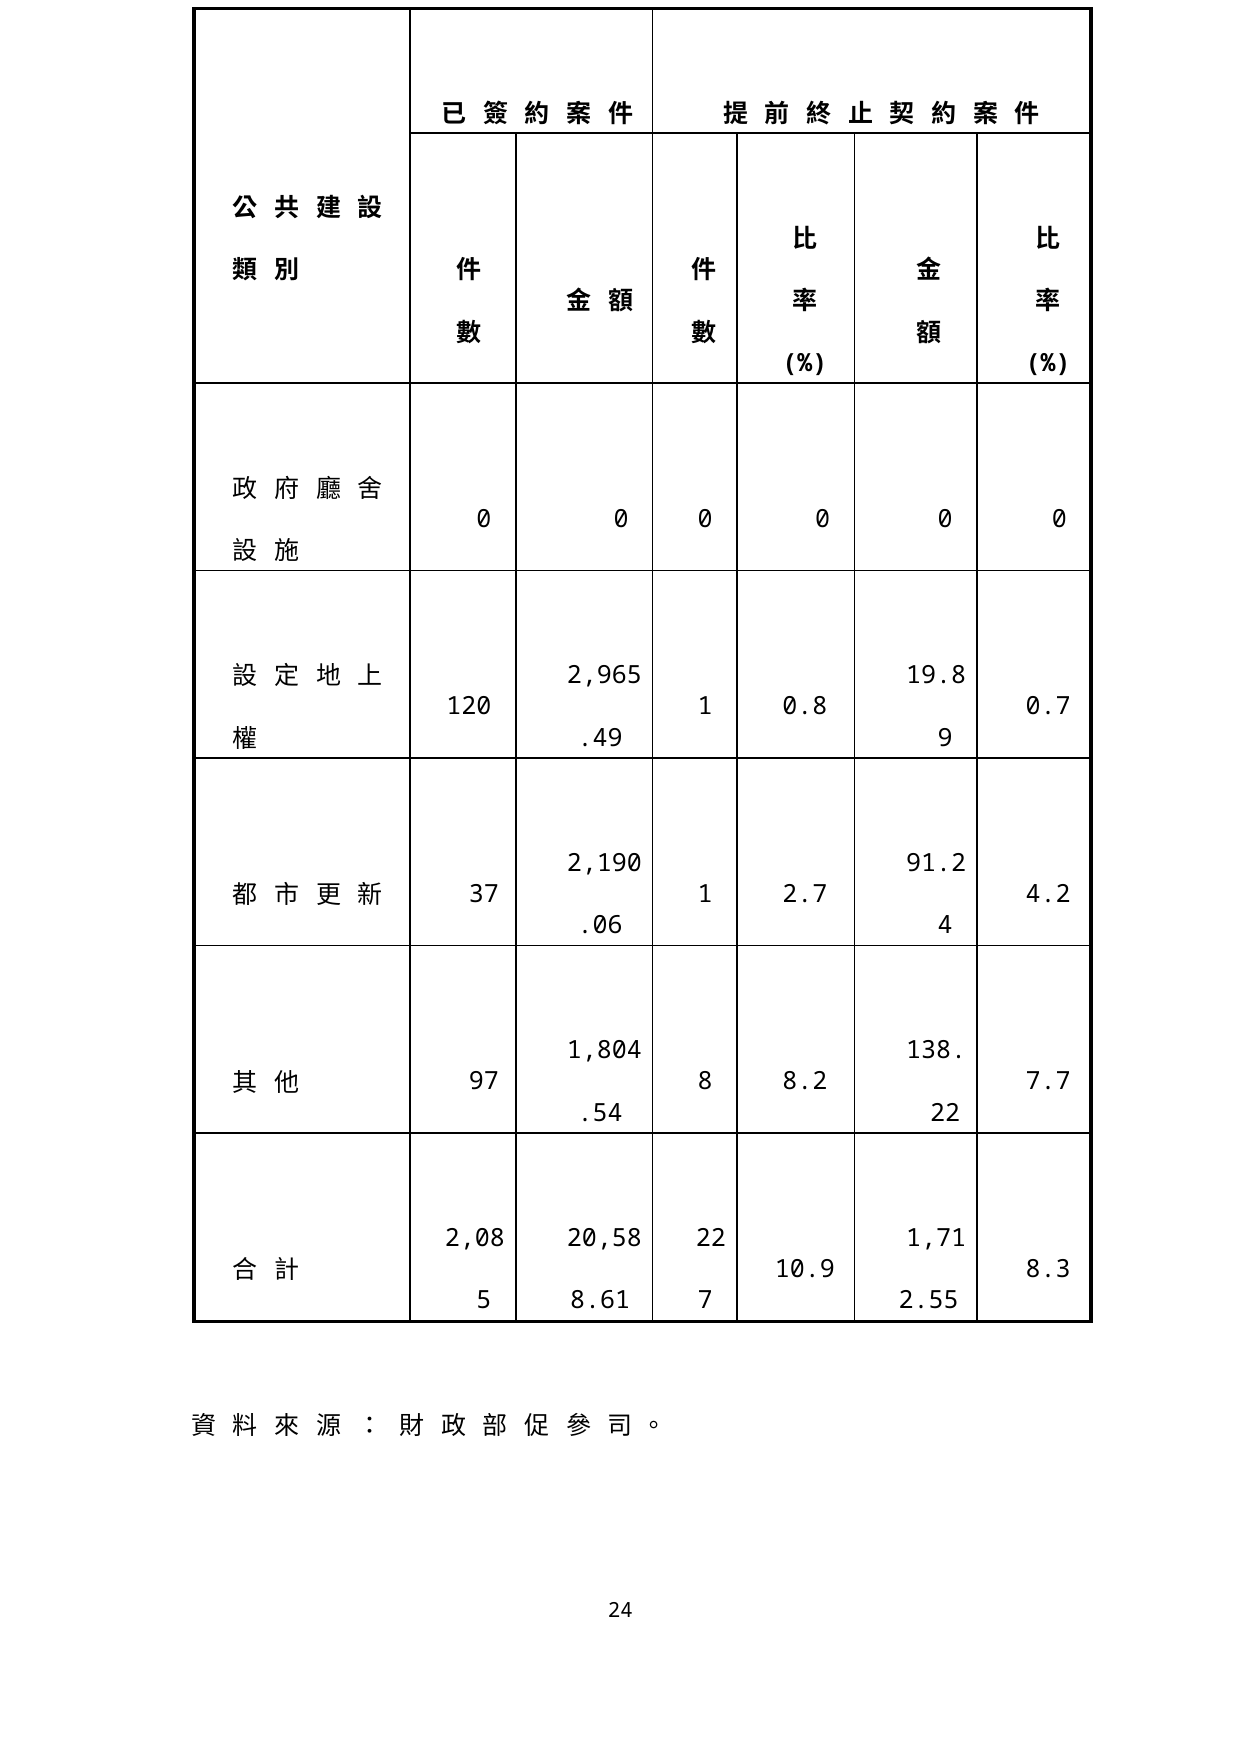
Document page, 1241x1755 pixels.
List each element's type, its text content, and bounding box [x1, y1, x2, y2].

table_cell 19.89 [855, 571, 976, 757]
table_cell 8 [653, 946, 736, 1132]
table_cell 10.9 [738, 1134, 854, 1320]
table_cell 1 [653, 759, 736, 945]
table_cell 0.8 [738, 571, 854, 757]
table_cell 7.7 [978, 946, 1089, 1132]
table_cell 1,712.55 [855, 1134, 976, 1320]
table_cell 1,804.54 [517, 946, 652, 1132]
table_cell 件數 [653, 134, 736, 382]
table_cell 設定地上權 [196, 571, 409, 757]
text 資料來源：財政部促參司。 [183, 1382, 1058, 1445]
table_cell 8.2 [738, 946, 854, 1132]
table_cell 金額 [517, 134, 652, 382]
table_header 公共建設類別 [196, 10, 409, 382]
table_header 已簽約案件 [411, 10, 652, 132]
table_cell 0 [855, 384, 976, 570]
table_cell 120 [411, 571, 515, 757]
table_cell 比率(%) [738, 134, 854, 382]
table_cell 37 [411, 759, 515, 945]
table_cell 8.3 [978, 1134, 1089, 1320]
table_cell 97 [411, 946, 515, 1132]
table_cell 0 [738, 384, 854, 570]
table_cell 其他 [196, 946, 409, 1132]
table_cell 件數 [411, 134, 515, 382]
table_cell 比率(%) [978, 134, 1089, 382]
table_cell 2,190.06 [517, 759, 652, 945]
table_cell 政府廳舍設施 [196, 384, 409, 570]
table_cell 227 [653, 1134, 736, 1320]
table_header 提前終止契約案件 [653, 10, 1089, 132]
table_cell 138.22 [855, 946, 976, 1132]
table_cell 2.7 [738, 759, 854, 945]
table_cell 合計 [196, 1134, 409, 1320]
table_cell 都市更新 [196, 759, 409, 945]
table_cell 2,085 [411, 1134, 515, 1320]
table_cell 4.2 [978, 759, 1089, 945]
table_cell 91.24 [855, 759, 976, 945]
table_cell 20,588.61 [517, 1134, 652, 1320]
table_cell 0 [411, 384, 515, 570]
table_cell 0 [653, 384, 736, 570]
table_cell 0.7 [978, 571, 1089, 757]
table_cell 0 [978, 384, 1089, 570]
table_cell 金額 [855, 134, 976, 382]
table_cell 0 [517, 384, 652, 570]
table_cell 2,965.49 [517, 571, 652, 757]
table_cell 1 [653, 571, 736, 757]
